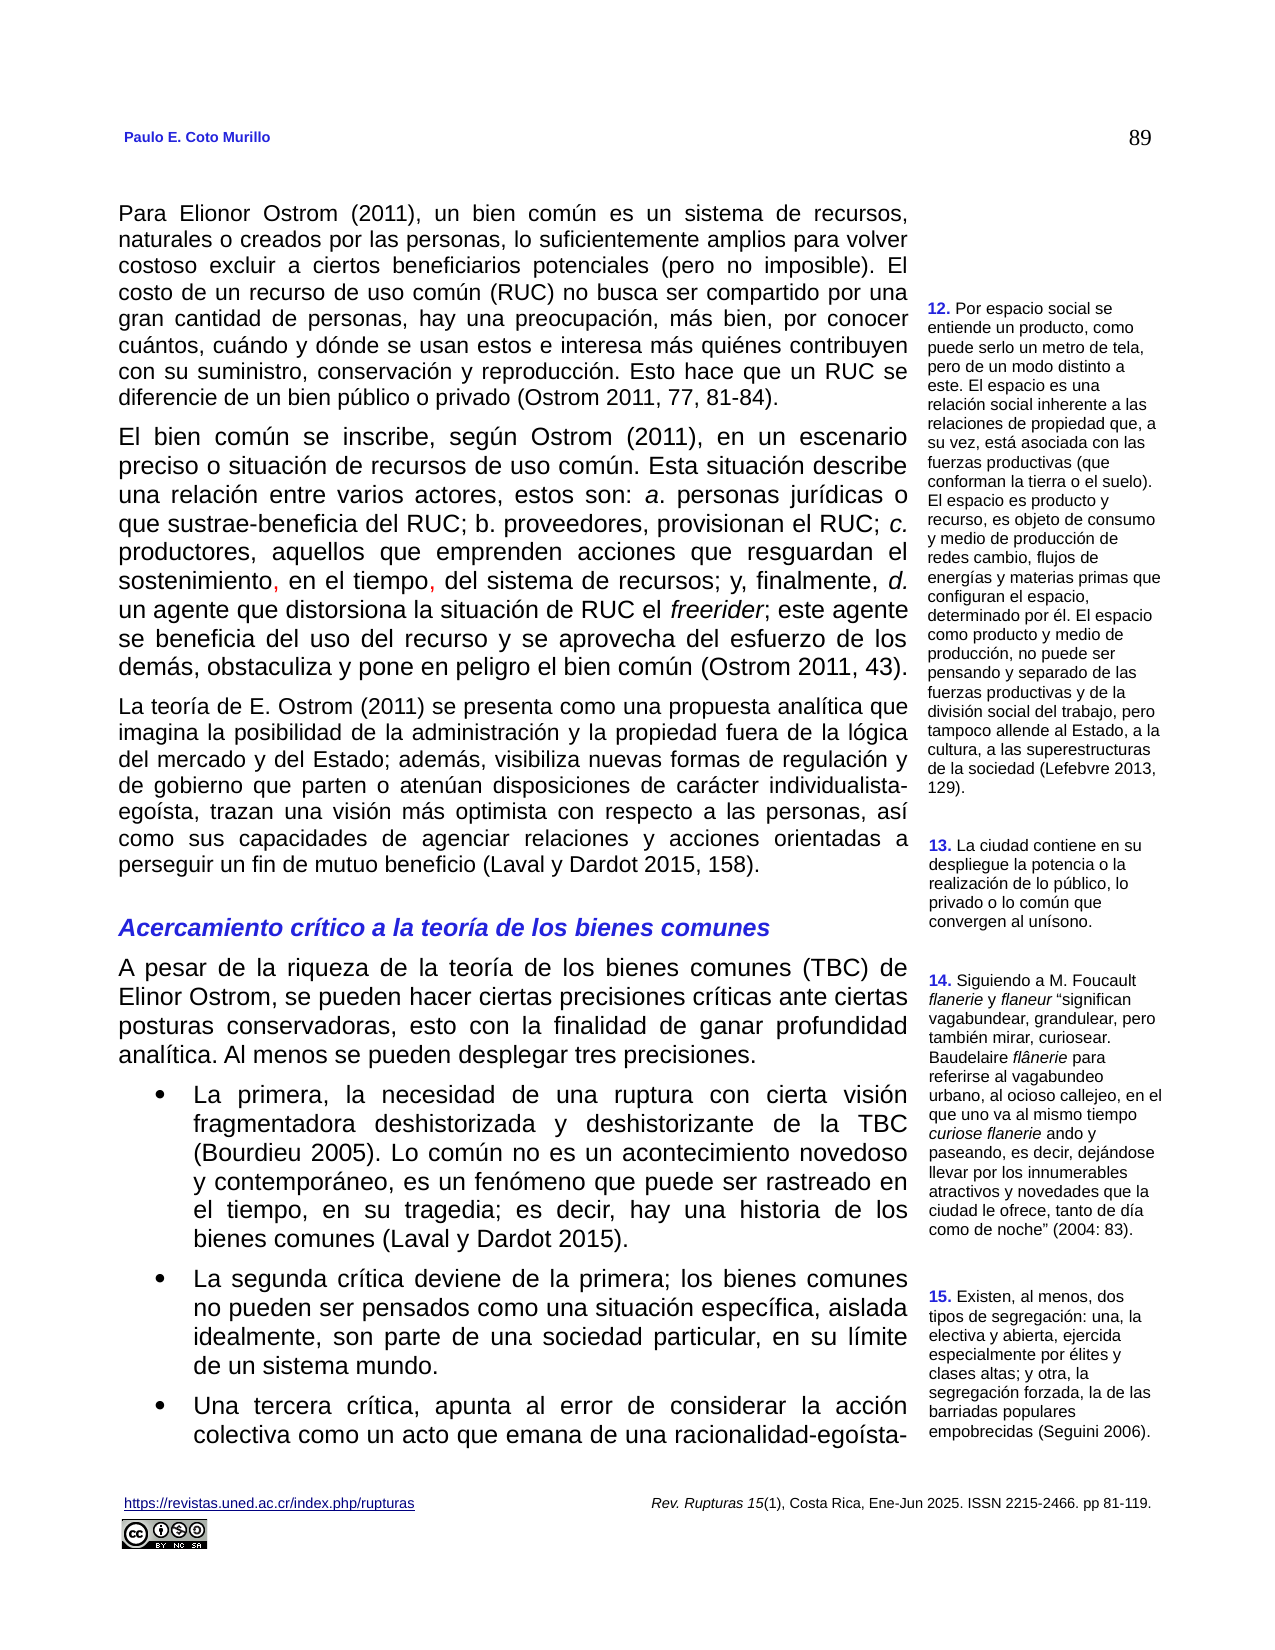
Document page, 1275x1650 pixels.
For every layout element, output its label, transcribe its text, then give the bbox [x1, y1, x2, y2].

list La primera, la necesidad de una ruptura con cierta visión fragmentadora deshistorizada y deshistorizante de la TBC (Bourdieu 2005). Lo común no es un acontecimiento novedoso y contemporáneo, es un fenómeno que puede ser rastreado en el tiempo, en su tragedia; es decir, hay una historia de los bienes comunes (Laval y Dardot 2015). [156, 1080, 909, 1253]
text Para Elionor Ostrom (2011), un bien común es un sistema de recursos, naturales o creados por las personas, lo suficientemente amplios para volver costoso excluir a ciertos beneficiarios potenciales (pero no imposible). El costo de un recurso de uso común (RUC) no busca ser compartido por una gran cantidad de personas, hay una preocupación, más bien, por conocer cuántos, cuándo y dónde se usan estos e interesa más quiénes contribuyen con su suministro, conservación y reproducción. Esto hace que un RUC se diferencie de un bien público o privado (Ostrom 2011, 77, 81-84). [118, 200, 909, 411]
list La segunda crítica deviene de la primera; los bienes comunes no pueden ser pensados como una situación específica, aislada idealmente, son parte de una sociedad particular, en su límite de un sistema mundo. [156, 1264, 909, 1379]
picture [121, 1519, 208, 1549]
subtitle Acercamiento crítico a la teoría de los bienes comunes [118, 913, 909, 942]
text A pesar de la riqueza de la teoría de los bienes comunes (TBC) de Elinor Ostrom, se pueden hacer ciertas precisiones críticas ante ciertas posturas conservadoras, esto con la finalidad de ganar profundidad analítica. Al menos se pueden desplegar tres precisiones. [118, 953, 909, 1068]
list Una tercera crítica, apunta al error de considerar la acción colectiva como un acto que emana de una racionalidad-egoísta- [156, 1391, 909, 1449]
text El bien común se inscribe, según Ostrom (2011), en un escenario preciso o situación de recursos de uso común. Esta situación describe una relación entre varios actores, estos son: a. personas jurídicas o que sustrae-beneficia del RUC; b. proveedores, provisionan el RUC; c. productores, aquellos que emprenden acciones que resguardan el sostenimiento, en el tiempo, del sistema de recursos; y, finalmente, d. un agente que distorsiona la situación de RUC el freerider; este agente se beneficia del uso del recurso y se aprovecha del esfuerzo de los demás, obstaculiza y pone en peligro el bien común (Ostrom 2011, 43). [118, 422, 909, 681]
text La teoría de E. Ostrom (2011) se presenta como una propuesta analítica que imagina la posibilidad de la administración y la propiedad fuera de la lógica del mercado y del Estado; además, visibiliza nuevas formas de regulación y de gobierno que parten o atenúan disposiciones de carácter individualista-egoísta, trazan una visión más optimista con respecto a las personas, así como sus capacidades de agenciar relaciones y acciones orientadas a perseguir un fin de mutuo beneficio (Laval y Dardot 2015, 158). [118, 693, 909, 877]
